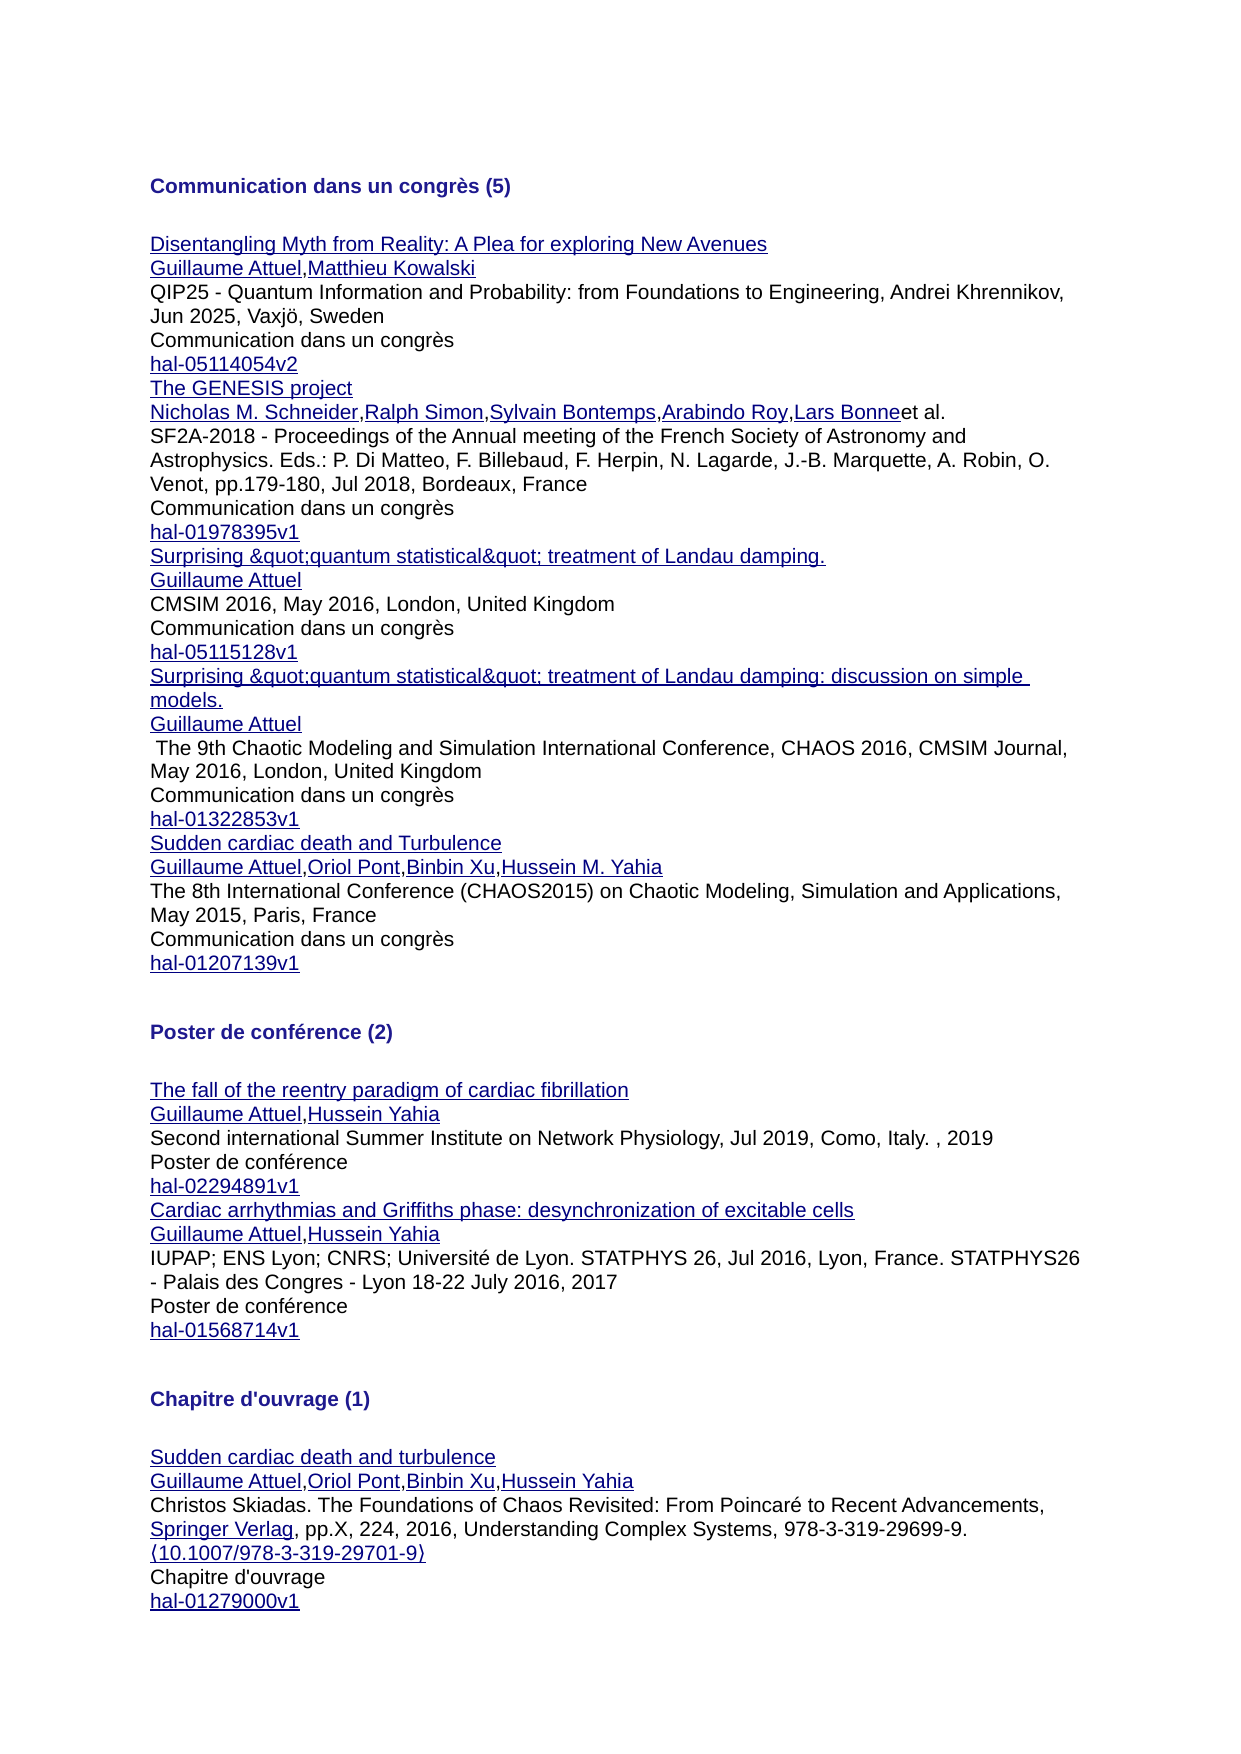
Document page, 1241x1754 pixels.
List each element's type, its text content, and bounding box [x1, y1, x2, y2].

table_header The fall of the reentry paradigm of cardiac fibrillation Guillaume Attuel,Hussein Yahia Second international Summer Institute on Network Physiology, Jul 2019, Como, Italy. , 2019 Poster de conférence hal-02294891v1 [150, 1078, 1090, 1198]
subtitle Communication dans un congrès (5) [150, 174, 1090, 198]
table_cell Surprising &quot;quantum statistical&quot; treatment of Landau damping. Guillaume Attuel CMSIM 2016, May 2016, London, United Kingdom Communication dans un congrès hal-05115128v1 [150, 544, 1090, 663]
table_header Disentangling Myth from Reality: A Plea for exploring New Avenues Guillaume Attuel,Matthieu Kowalski QIP25 - Quantum Information and Probability: from Foundations to Engineering, Andrei Khrennikov, Jun 2025, Vaxjö, Sweden Communication dans un congrès hal-05114054v2 [150, 232, 1090, 376]
subtitle Chapitre d'ouvrage (1) [150, 1386, 1090, 1410]
table_cell Sudden cardiac death and Turbulence Guillaume Attuel,Oriol Pont,Binbin Xu,Hussein M. Yahia The 8th International Conference (CHAOS2015) on Chaotic Modeling, Simulation and Applications, May 2015, Paris, France Communication dans un congrès hal-01207139v1 [150, 831, 1090, 975]
subtitle Poster de conférence (2) [150, 1020, 1090, 1044]
table_cell The GENESIS project Nicholas M. Schneider,Ralph Simon,Sylvain Bontemps,Arabindo Roy,Lars Bonneet al. SF2A-2018 - Proceedings of the Annual meeting of the French Society of Astronomy and Astrophysics. Eds.: P. Di Matteo, F. Billebaud, F. Herpin, N. Lagarde, J.-B. Marquette, A. Robin, O. Venot, pp.179-180, Jul 2018, Bordeaux, France Communication dans un congrès hal-01978395v1 [150, 376, 1090, 544]
table_cell Cardiac arrhythmias and Griffiths phase: desynchronization of excitable cells Guillaume Attuel,Hussein Yahia IUPAP; ENS Lyon; CNRS; Université de Lyon. STATPHYS 26, Jul 2016, Lyon, France. STATPHYS26 - Palais des Congres - Lyon 18-22 July 2016, 2017 Poster de conférence hal-01568714v1 [150, 1198, 1090, 1342]
table_cell Surprising &quot;quantum statistical&quot; treatment of Landau damping: discussion on simple models. Guillaume Attuel The 9th Chaotic Modeling and Simulation International Conference, CHAOS 2016, CMSIM Journal, May 2016, London, United Kingdom Communication dans un congrès hal-01322853v1 [150, 664, 1090, 831]
table_header Sudden cardiac death and turbulence Guillaume Attuel,Oriol Pont,Binbin Xu,Hussein Yahia Christos Skiadas. The Foundations of Chaos Revisited: From Poincaré to Recent Advancements, Springer Verlag, pp.X, 224, 2016, Understanding Complex Systems, 978-3-319-29699-9. ⟨10.1007/978-3-319-29701-9⟩ Chapitre d'ouvrage hal-01279000v1 [150, 1445, 1090, 1612]
